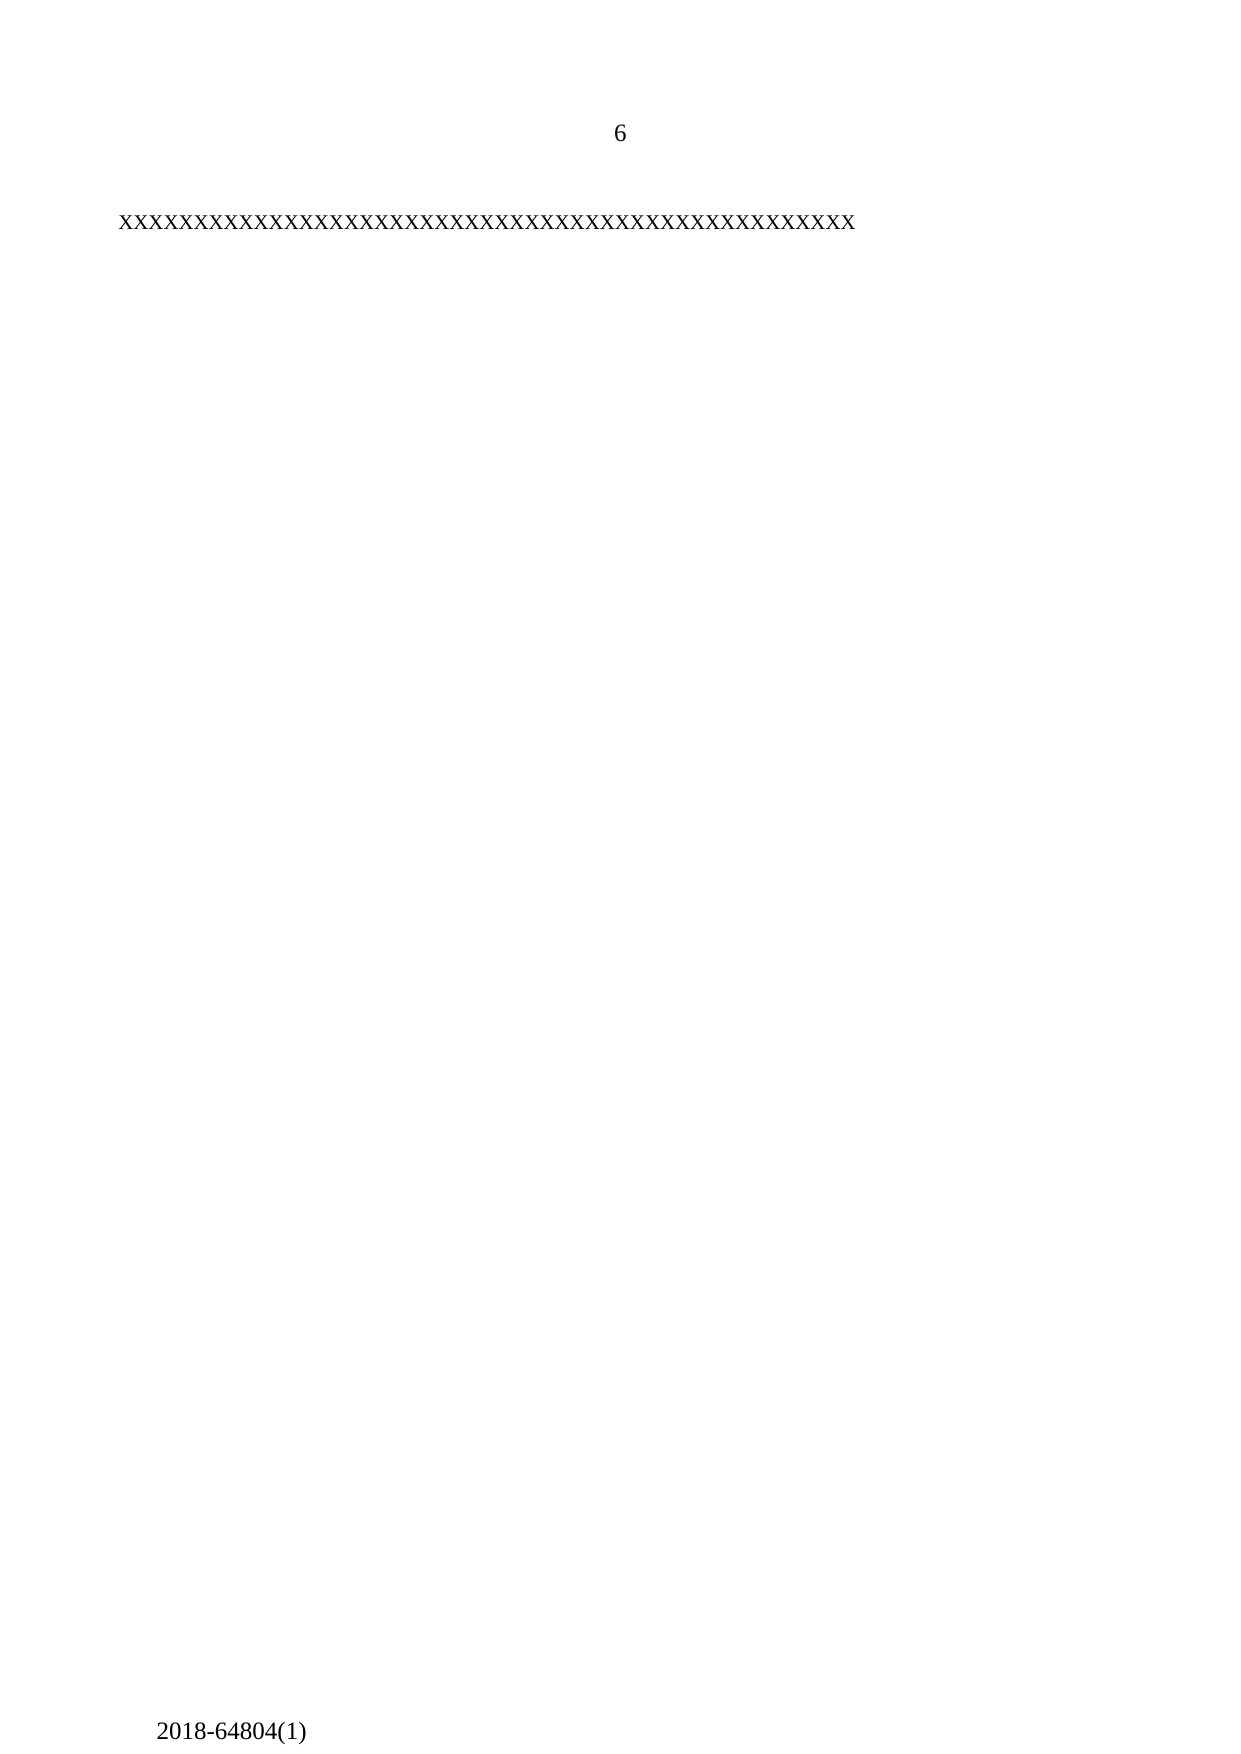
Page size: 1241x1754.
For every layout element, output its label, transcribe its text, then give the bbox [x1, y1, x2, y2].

text XXXXXXXXXXXXXXXXXXXXXXXXXXXXXXXXXXXXXXXXXXXXXXXXX [118, 210, 1122, 234]
